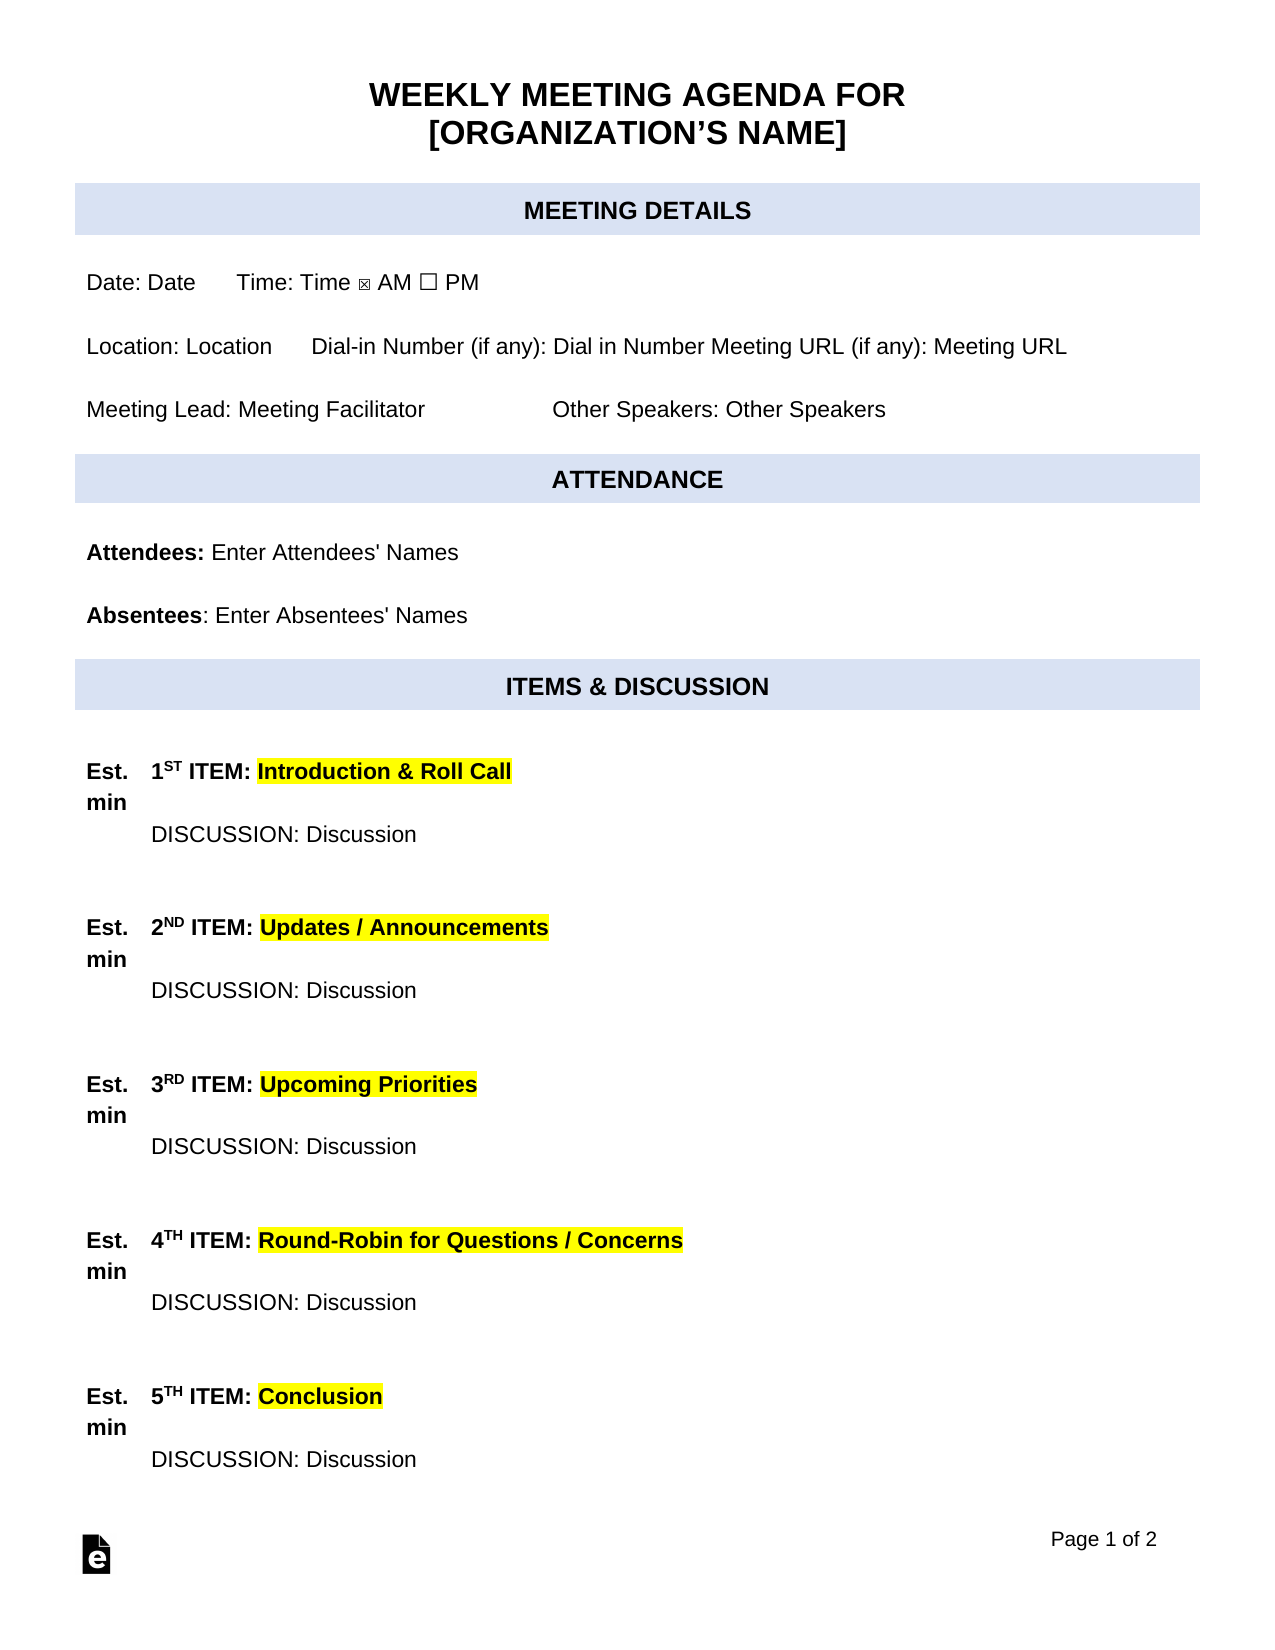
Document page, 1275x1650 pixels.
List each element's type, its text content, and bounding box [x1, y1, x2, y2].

table_cell 1ST ITEM: Introduction & Roll Call DISCUSSION: Discussion [140, 753, 1200, 909]
table_cell Est. min [75, 909, 139, 1066]
table_cell Est. min [75, 1378, 139, 1503]
table_cell 5TH ITEM: Conclusion DISCUSSION: Discussion [140, 1378, 1200, 1503]
table_cell Attendees: Enter Attendees' Names Absentees: Enter Absentees' Names [75, 503, 1200, 659]
table_header MEETING DETAILS [75, 183, 1200, 235]
table_cell 3RD ITEM: Upcoming Priorities DISCUSSION: Discussion [140, 1066, 1200, 1222]
table_cell 4TH ITEM: Round-Robin for Questions / Concerns DISCUSSION: Discussion [140, 1222, 1200, 1378]
table_cell ITEMS & DISCUSSION [75, 659, 1200, 710]
table_cell Est. min [75, 753, 139, 909]
text WEEKLY MEETING AGENDA FOR [75, 75, 1200, 113]
table_cell ATTENDANCE [75, 454, 1200, 503]
table_cell [75, 710, 1200, 753]
table_cell Date: Date Time: Time ☒ AM ☐ PM Location: Location Dial-in Number (if any): Dial in Number Meeting URL (if any): Meeting URL Meeting Lead: Meeting Facilitator Other Speakers: Other Speakers [75, 235, 1200, 453]
table_cell Est. min [75, 1066, 139, 1222]
table_cell Est. min [75, 1222, 139, 1378]
table_cell 2ND ITEM: Updates / Announcements DISCUSSION: Discussion [140, 909, 1200, 1066]
text [ORGANIZATION’S NAME] [75, 113, 1200, 152]
